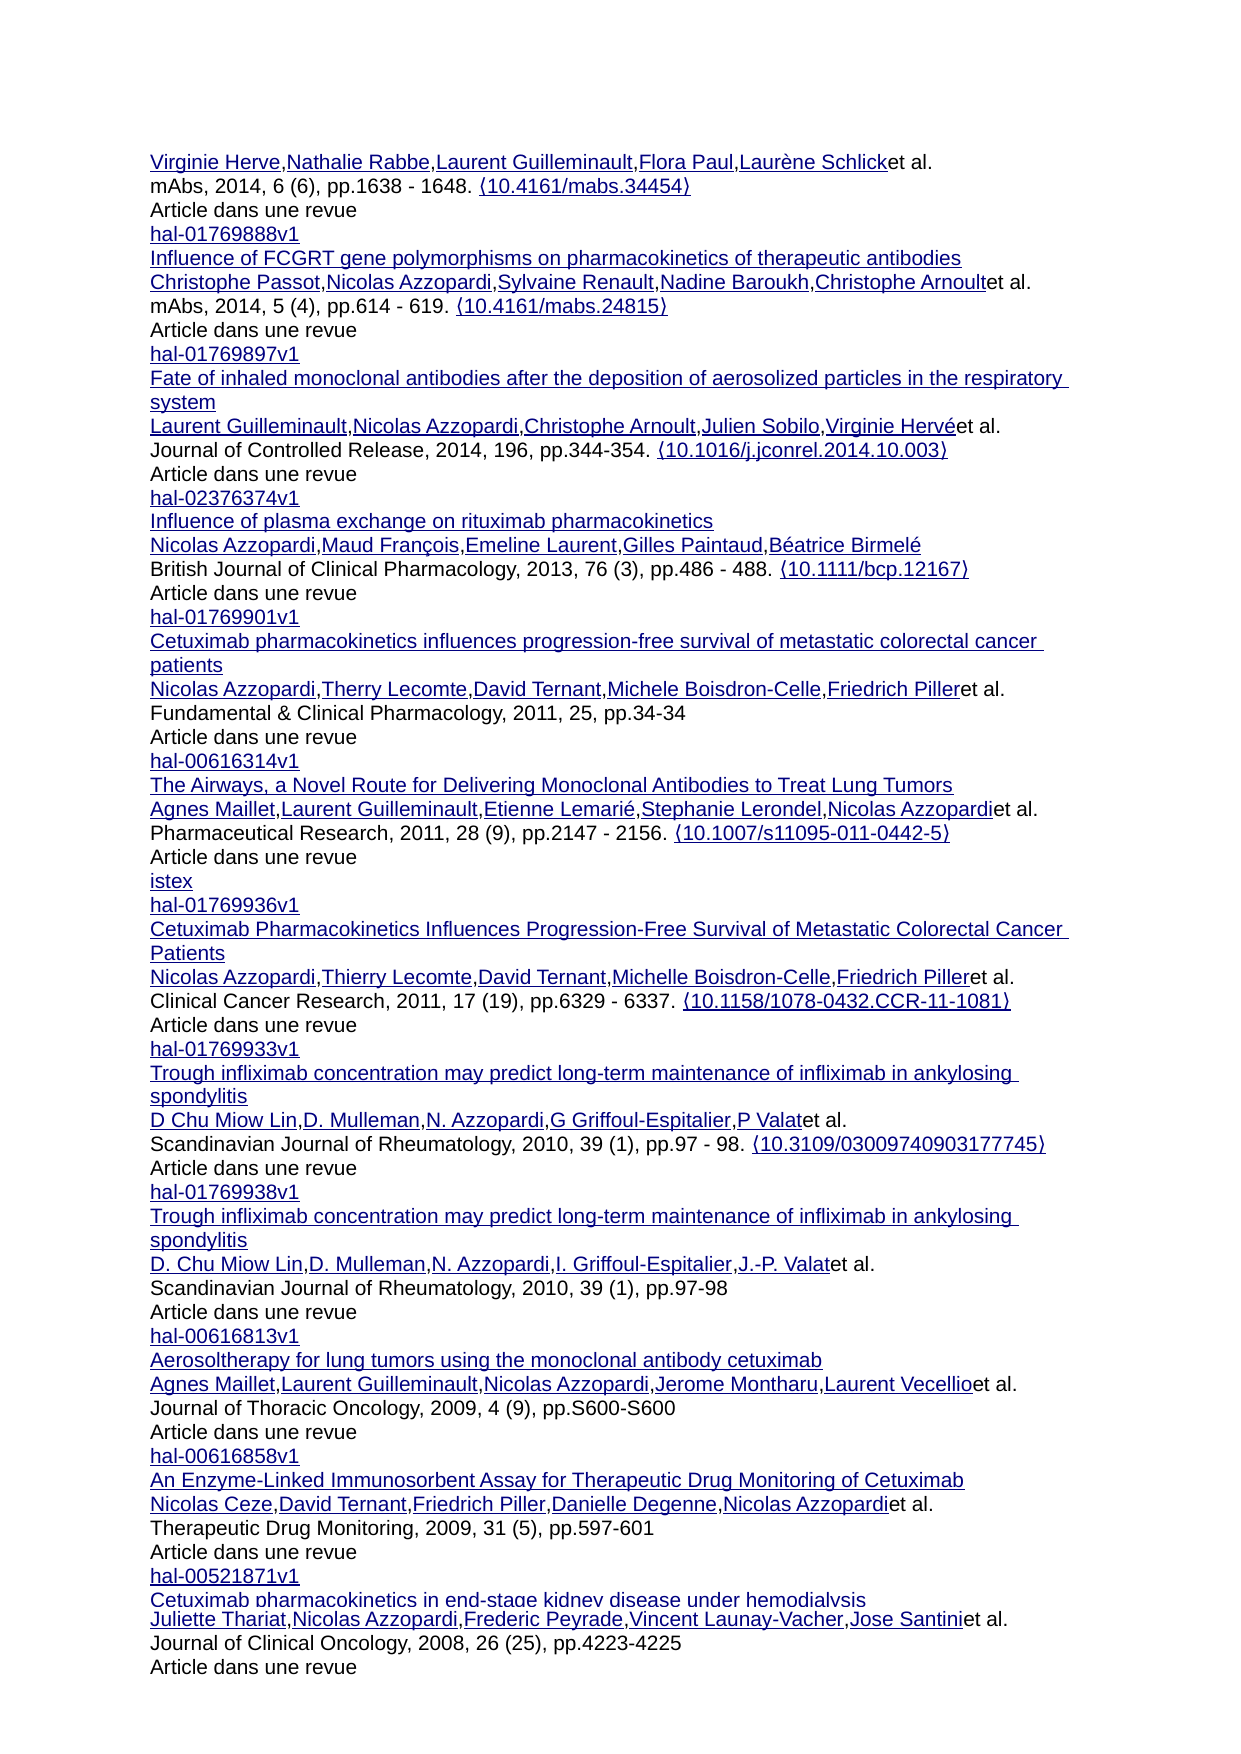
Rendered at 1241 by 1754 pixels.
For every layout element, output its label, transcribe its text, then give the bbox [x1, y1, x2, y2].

table_cell Influence of plasma exchange on rituximab pharmacokinetics Nicolas Azzopardi,Maud François,Emeline Laurent,Gilles Paintaud,Béatrice Birmelé British Journal of Clinical Pharmacology, 2013, 76 (3), pp.486 - 488. ⟨10.1111/bcp.12167⟩ Article dans une revue hal-01769901v1 [150, 509, 1090, 629]
table_cell Trough infliximab concentration may predict long-term maintenance of infliximab in ankylosing spondylitis D. Chu Miow Lin,D. Mulleman,N. Azzopardi,I. Griffoul-Espitalier,J.-P. Valatet al. Scandinavian Journal of Rheumatology, 2010, 39 (1), pp.97-98 Article dans une revue hal-00616813v1 [150, 1204, 1090, 1348]
table_cell Cetuximab pharmacokinetics in end-stage kidney disease under hemodialysis Juliette Thariat,Nicolas Azzopardi,Frederic Peyrade,Vincent Launay-Vacher,Jose Santiniet al. Journal of Clinical Oncology, 2008, 26 (25), pp.4223-4225 Article dans une revue [150, 1588, 1090, 1679]
table_cell Cetuximab pharmacokinetics influences progression-free survival of metastatic colorectal cancer patients Nicolas Azzopardi,Therry Lecomte,David Ternant,Michele Boisdron-Celle,Friedrich Pilleret al. Fundamental & Clinical Pharmacology, 2011, 25, pp.34-34 Article dans une revue hal-00616314v1 [150, 629, 1090, 773]
table_cell Cetuximab Pharmacokinetics Influences Progression-Free Survival of Metastatic Colorectal Cancer Patients Nicolas Azzopardi,Thierry Lecomte,David Ternant,Michelle Boisdron-Celle,Friedrich Pilleret al. Clinical Cancer Research, 2011, 17 (19), pp.6329 - 6337. ⟨10.1158/1078-0432.CCR-11-1081⟩ Article dans une revue hal-01769933v1 [150, 917, 1090, 1060]
table_cell The Airways, a Novel Route for Delivering Monoclonal Antibodies to Treat Lung Tumors Agnes Maillet,Laurent Guilleminault,Etienne Lemarié,Stephanie Lerondel,Nicolas Azzopardiet al. Pharmaceutical Research, 2011, 28 (9), pp.2147 - 2156. ⟨10.1007/s11095-011-0442-5⟩ Article dans une revue istex hal-01769936v1 [150, 773, 1090, 917]
table_cell Fate of inhaled monoclonal antibodies after the deposition of aerosolized particles in the respiratory system Laurent Guilleminault,Nicolas Azzopardi,Christophe Arnoult,Julien Sobilo,Virginie Hervéet al. Journal of Controlled Release, 2014, 196, pp.344-354. ⟨10.1016/j.jconrel.2014.10.003⟩ Article dans une revue hal-02376374v1 [150, 366, 1090, 509]
table_cell Trough infliximab concentration may predict long-term maintenance of infliximab in ankylosing spondylitis D Chu Miow Lin,D. Mulleman,N. Azzopardi,G Griffoul-Espitalier,P Valatet al. Scandinavian Journal of Rheumatology, 2010, 39 (1), pp.97 - 98. ⟨10.3109/03009740903177745⟩ Article dans une revue hal-01769938v1 [150, 1060, 1090, 1204]
table_cell Virginie Herve,Nathalie Rabbe,Laurent Guilleminault,Flora Paul,Laurène Schlicket al. mAbs, 2014, 6 (6), pp.1638 - 1648. ⟨10.4161/mabs.34454⟩ Article dans une revue hal-01769888v1 [150, 150, 1090, 246]
table_cell Aerosoltherapy for lung tumors using the monoclonal antibody cetuximab Agnes Maillet,Laurent Guilleminault,Nicolas Azzopardi,Jerome Montharu,Laurent Vecellioet al. Journal of Thoracic Oncology, 2009, 4 (9), pp.S600-S600 Article dans une revue hal-00616858v1 [150, 1348, 1090, 1468]
table_cell Influence of FCGRT gene polymorphisms on pharmacokinetics of therapeutic antibodies Christophe Passot,Nicolas Azzopardi,Sylvaine Renault,Nadine Baroukh,Christophe Arnoultet al. mAbs, 2014, 5 (4), pp.614 - 619. ⟨10.4161/mabs.24815⟩ Article dans une revue hal-01769897v1 [150, 246, 1090, 366]
table_cell An Enzyme-Linked Immunosorbent Assay for Therapeutic Drug Monitoring of Cetuximab Nicolas Ceze,David Ternant,Friedrich Piller,Danielle Degenne,Nicolas Azzopardiet al. Therapeutic Drug Monitoring, 2009, 31 (5), pp.597-601 Article dans une revue hal-00521871v1 [150, 1468, 1090, 1587]
